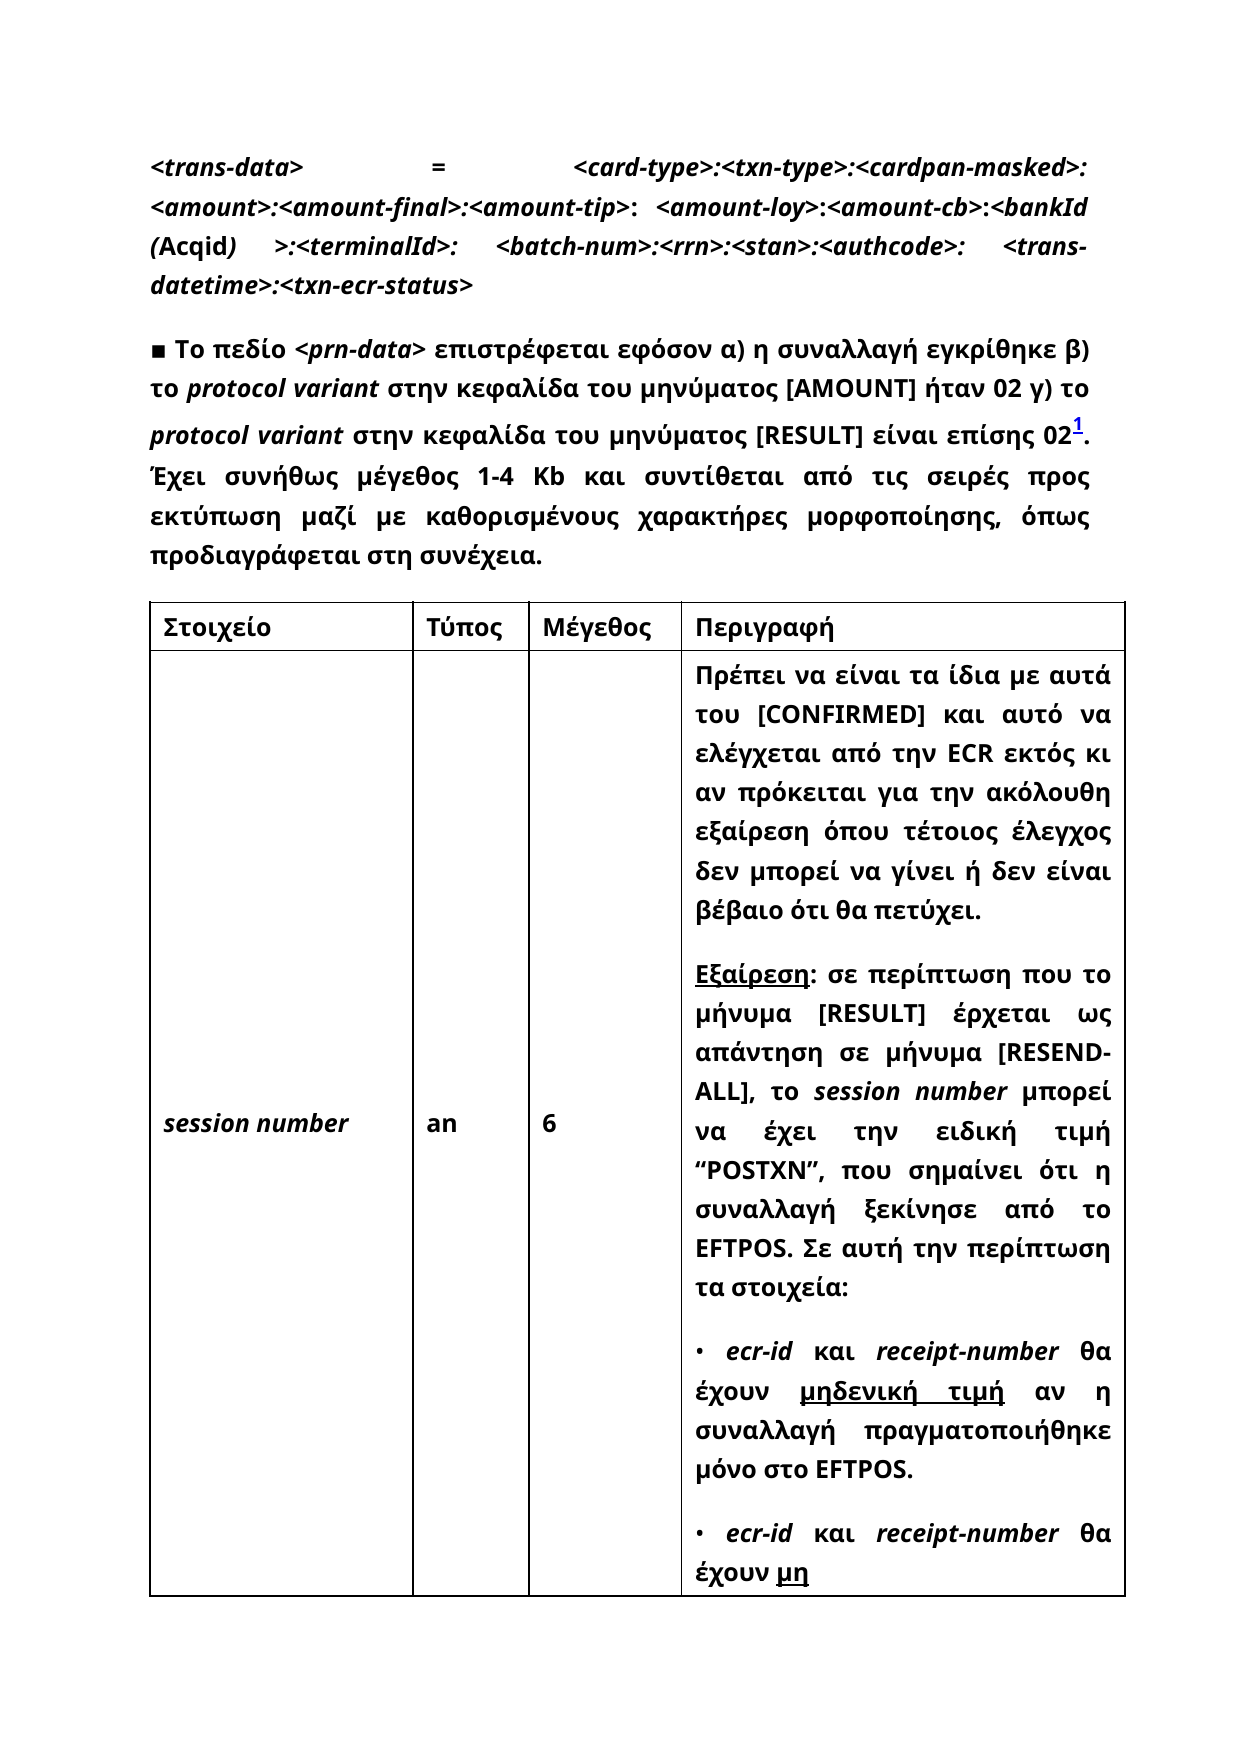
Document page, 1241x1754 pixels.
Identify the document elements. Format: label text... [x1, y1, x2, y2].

table_cell Πρέπει να είναι τα ίδια με αυτά του [CONFIRMED] και αυτό να ελέγχεται από την ECR εκτός κι αν πρόκειται για την ακόλουθη εξαίρεση όπου τέτοιος έλεγχος δεν μπορεί να γίνει ή δεν είναι βέβαιο ότι θα πετύχει. Εξαίρεση: σε περίπτωση που το μήνυμα [RESULT] έρχεται ως απάντηση σε μήνυμα [RESEND-ALL], το session number μπορεί να έχει την ειδική τιμή “POSTXN”, που σημαίνει ότι η συναλλαγή ξεκίνησε από το EFTPOS. Σε αυτή την περίπτωση τα στοιχεία: • ecr-id και receipt-number θα έχουν μηδενική τιμή αν η συναλλαγή πραγματοποιήθηκε μόνο στο EFTPOS. • ecr-id και receipt-number θα έχουν μη [682, 651, 1124, 1595]
text ▪ Τo πεδίο <prn-data> επιστρέφεται εφόσον α) η συναλλαγή εγκρίθηκε β) το protocol variant στην κεφαλίδα του μηνύματος [AMOUNT] ήταν 02 γ) το protocol variant στην κεφαλίδα του μηνύματος [RESULT] είναι επίσης 021. Έχει συνήθως μέγεθος 1-4 Kb και συντίθεται από τις σειρές προς εκτύπωση μαζί με καθορισμένους χαρακτήρες μορφοποίησης, όπως προδιαγράφεται στη συνέχεια. [150, 332, 1090, 571]
table_cell session number [151, 651, 412, 1595]
table_header Μέγεθος [530, 603, 681, 649]
text <trans-data> = <card-type>:<txn-type>:<cardpan-masked>: <amount>:<amount-final>:<amount-tip>: <amount-loy>:<amount-cb>:<bankId (Acqid) >:<terminalId>: <batch-num>:<rrn>:<stan>:<authcode>: <trans-datetime>:<txn-ecr-status> [150, 150, 1090, 302]
table_header Στοιχείο [151, 603, 412, 649]
table_header Τύπος [414, 603, 528, 649]
table_cell an [414, 651, 528, 1595]
table_cell 6 [530, 651, 681, 1595]
table_header Περιγραφή [682, 603, 1124, 649]
